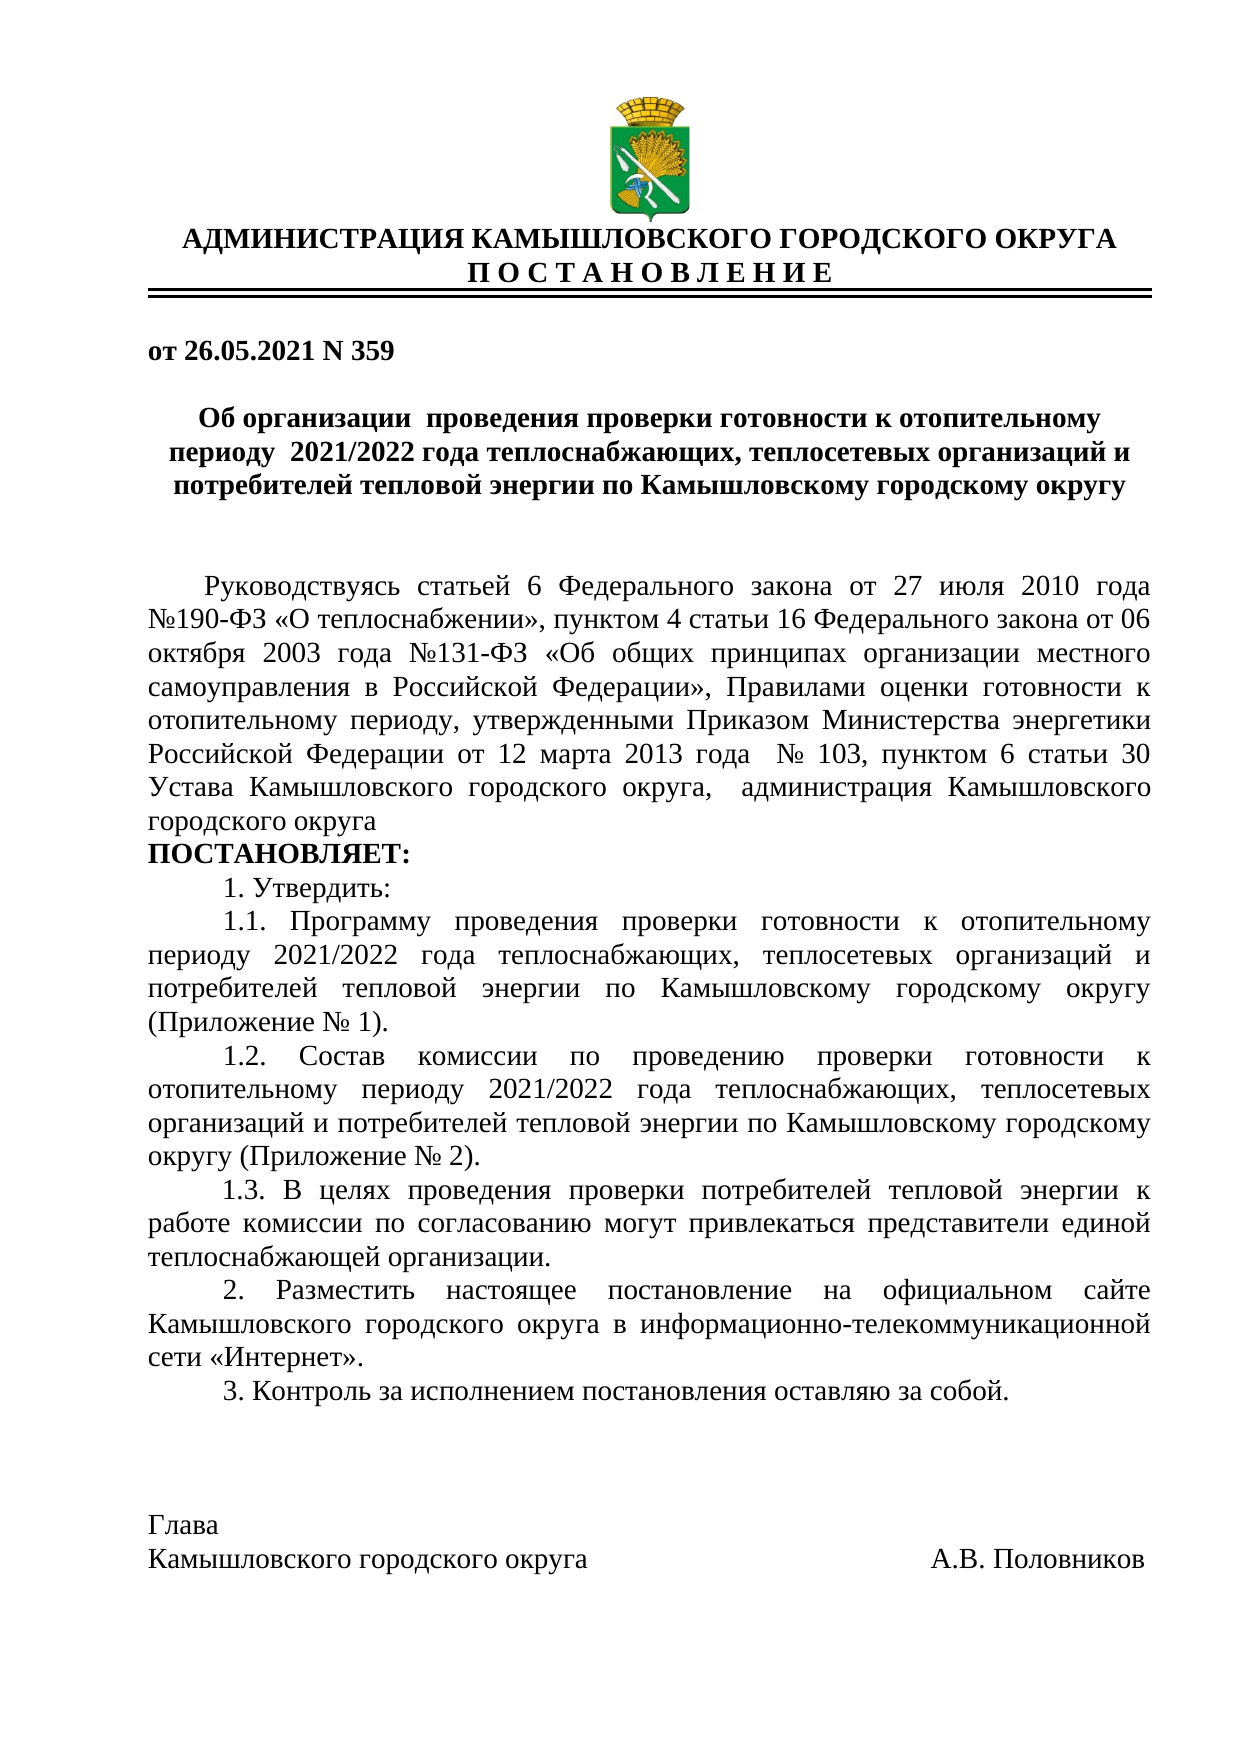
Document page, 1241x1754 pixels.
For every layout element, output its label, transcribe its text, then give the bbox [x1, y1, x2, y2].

text П О С Т А Н О В Л Е Н И Е [148, 255, 1152, 288]
text Глава [148, 1507, 1152, 1541]
text 1.3. В целях проведения проверки потребителей тепловой энергии к работе комиссии по согласованию могут привлекаться представители единой теплоснабжающей организации. [148, 1172, 1152, 1272]
text 2. Разместить настоящее постановление на официальном сайте Камышловского городского округа в информационно-телекоммуникационной сети «Интернет». [148, 1272, 1152, 1373]
text АДМИНИСТРАЦИЯ КАМЫШЛОВСКОГО ГОРОДСКОГО ОКРУГА [148, 221, 1152, 255]
text от 26.05.2021 N 359 [148, 333, 1152, 367]
text Камышловского городского округа А.В. Половников [148, 1541, 1152, 1574]
text 3. Контроль за исполнением постановления оставляю за собой. [148, 1373, 1152, 1407]
text 1.2. Состав комиссии по проведению проверки готовности к отопительному периоду 2021/2022 года теплоснабжающих, теплосетевых организаций и потребителей тепловой энергии по Камышловскому городскому округу (Приложение № 2). [148, 1038, 1152, 1172]
text Руководствуясь статьей 6 Федерального закона от 27 июля 2010 года №190-ФЗ «О теплоснабжении», пунктом 4 статьи 16 Федерального закона от 06 октября 2003 года №131-ФЗ «Об общих принципах организации местного самоуправления в Российской Федерации», Правилами оценки готовности к отопительному периоду, утвержденными Приказом Министерства энергетики Российской Федерации от 12 марта 2013 года № 103, пунктом 6 статьи 30 Устава Камышловского городского округа, администрация Камышловского городского округа [148, 568, 1152, 836]
text ПОСТАНОВЛЯЕТ: [148, 836, 1152, 870]
text Об организации проведения проверки готовности к отопительному периоду 2021/2022 года теплоснабжающих, теплосетевых организаций и потребителей тепловой энергии по Камышловскому городскому округу [148, 400, 1152, 501]
text 1.1. Программу проведения проверки готовности к отопительному периоду 2021/2022 года теплоснабжающих, теплосетевых организаций и потребителей тепловой энергии по Камышловскому городскому округу (Приложение № 1). [148, 903, 1152, 1038]
text 1. Утвердить: [148, 870, 1152, 903]
